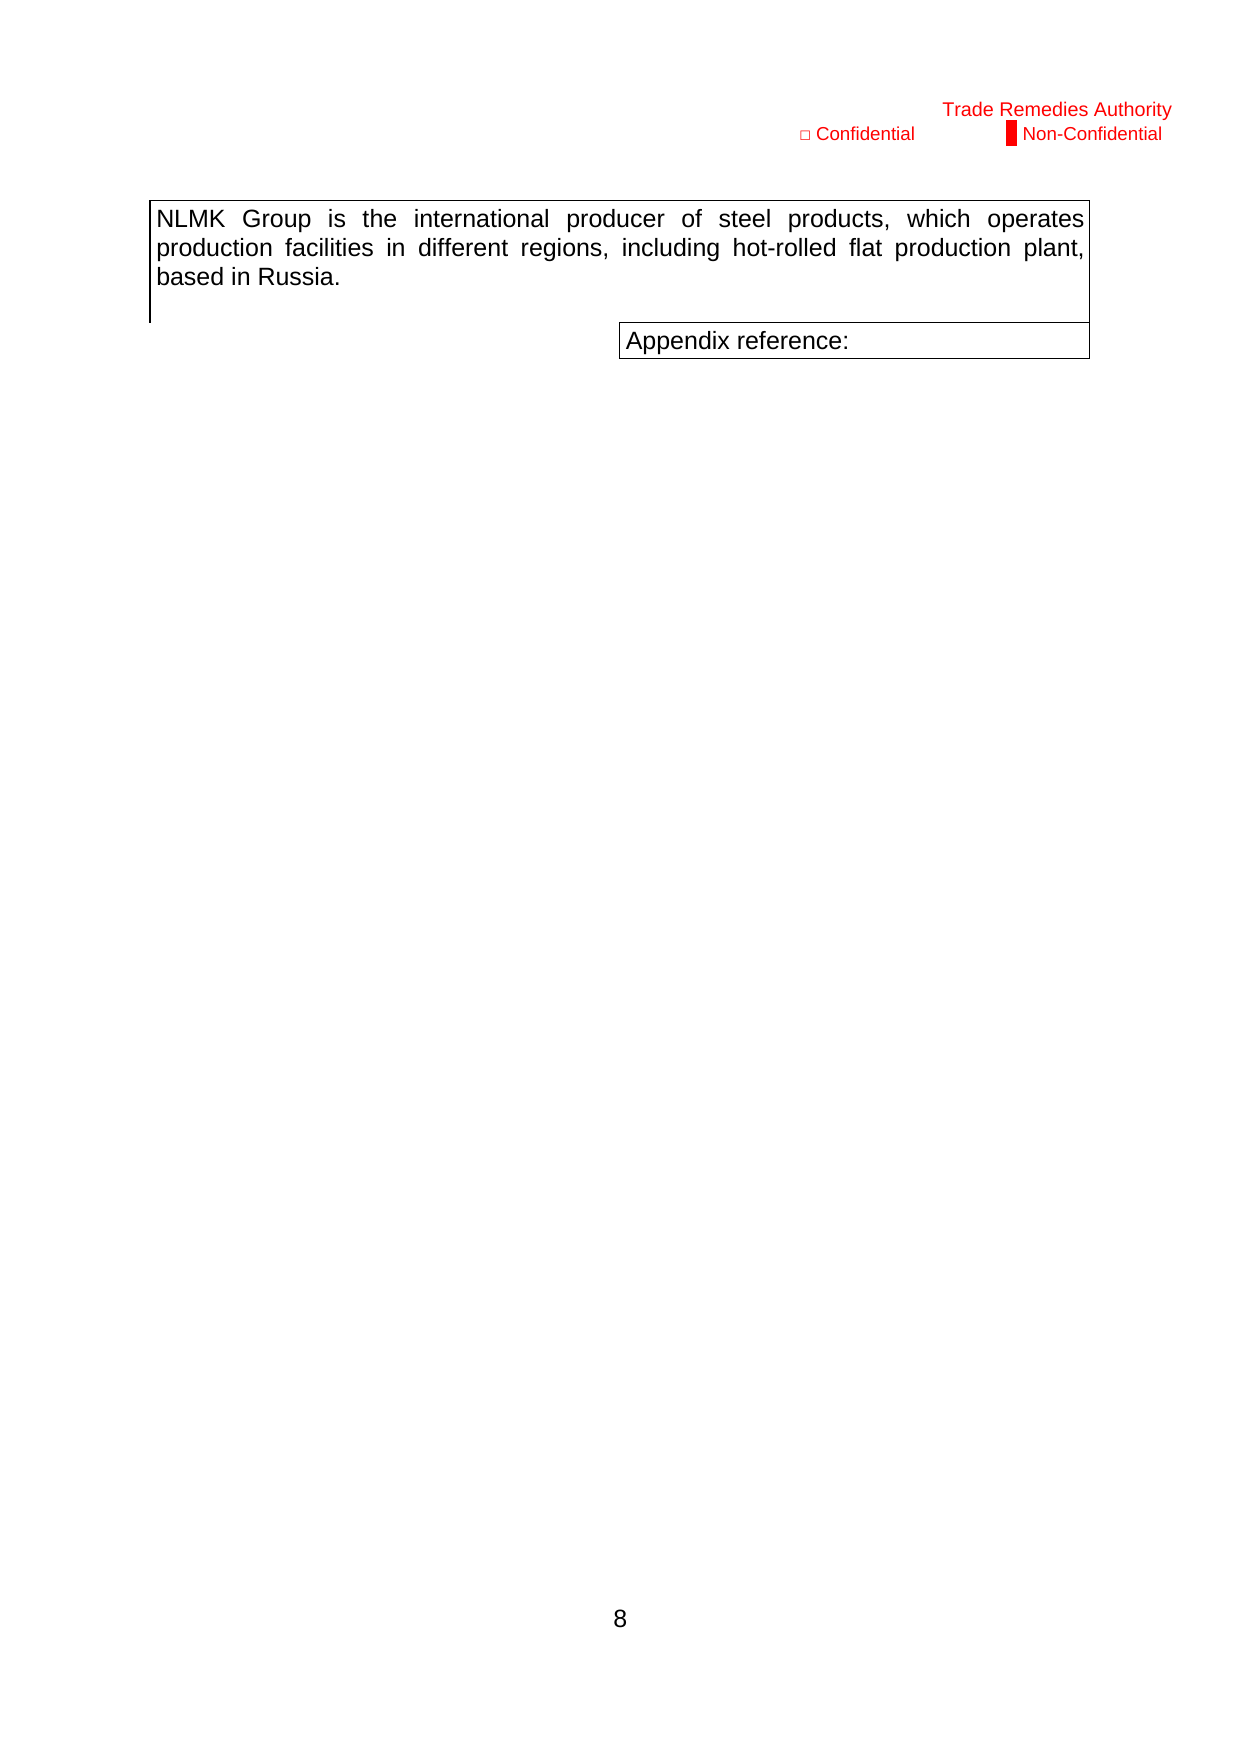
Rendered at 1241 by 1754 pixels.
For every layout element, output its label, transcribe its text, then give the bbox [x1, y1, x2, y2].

table_cell [150, 323, 619, 358]
table_header NLMK Group is the international producer of steel products, which operates production facilities in different regions, including hot-rolled flat production plant, based in Russia. [151, 201, 1089, 322]
table_cell Appendix reference: [620, 323, 1089, 358]
